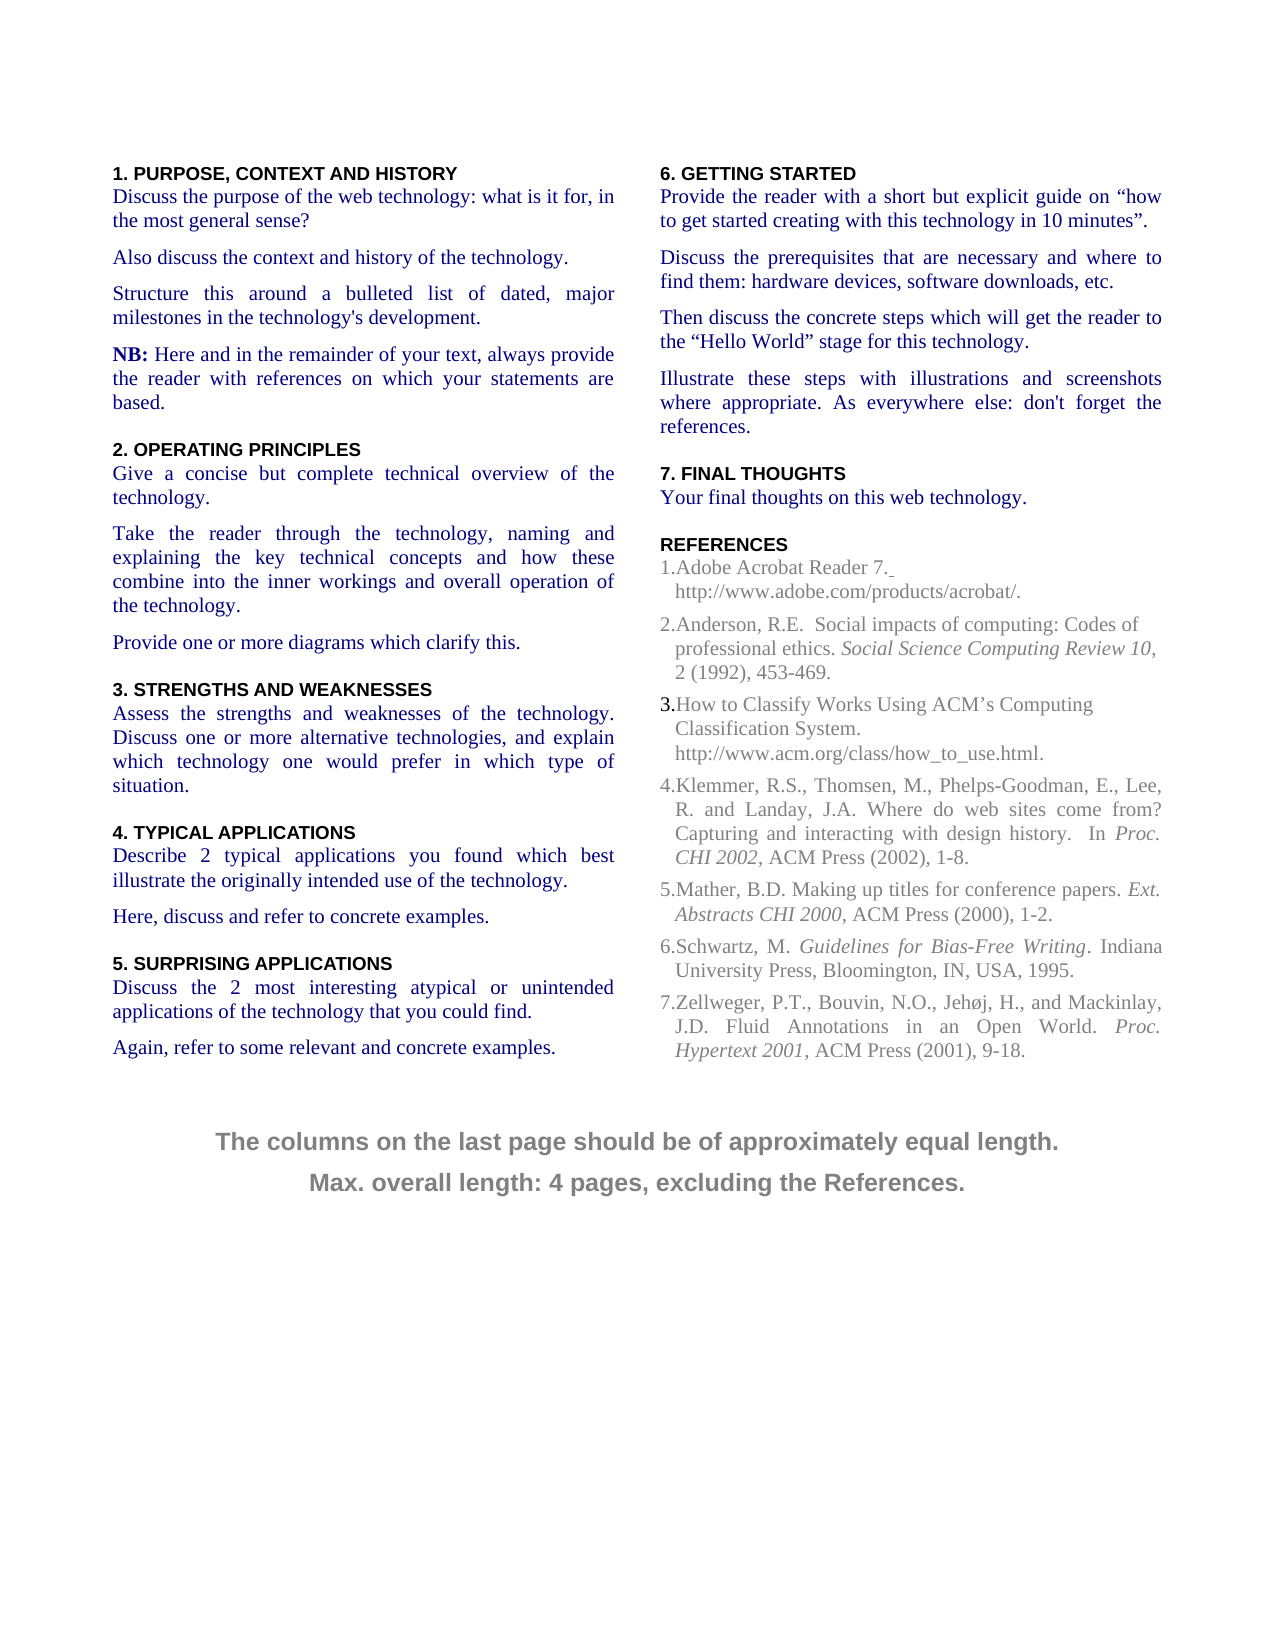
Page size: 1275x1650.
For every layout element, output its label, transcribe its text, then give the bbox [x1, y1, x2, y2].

subtitle 2. OPERATING PRINCIPLES [112, 439, 615, 461]
list Anderson, R.E. Social impacts of computing: Codes of professional ethics. Social Science Computing Review 10, 2 (1992), 453-469. [660, 612, 1162, 684]
text Also discuss the context and history of the technology. [112, 245, 615, 269]
text Here, discuss and refer to concrete examples. [112, 904, 615, 928]
subtitle 5. SURPRISING APPLICATIONS [112, 953, 615, 975]
list Adobe Acrobat Reader 7. http://www.adobe.com/products/acrobat/. [660, 555, 1162, 603]
text Discuss the prerequisites that are necessary and where to find them: hardware devices, software downloads, etc. [660, 245, 1162, 293]
subtitle 4. TYPICAL APPLICATIONS [112, 822, 615, 843]
subtitle 1. PURPOSE, CONTEXT AND HISTORY [112, 162, 615, 184]
text Your final thoughts on this web technology. [660, 485, 1162, 509]
subtitle 3. STRENGTHS AND WEAKNESSES [112, 679, 615, 701]
list Klemmer, R.S., Thomsen, M., Phelps-Goodman, E., Lee, R. and Landay, J.A. Where do web sites come from? Capturing and interacting with design history. In Proc. CHI 2002, ACM Press (2002), 1-8. [660, 773, 1162, 869]
text NB: Here and in the remainder of your text, always provide the reader with references on which your statements are based. [112, 342, 615, 414]
text Then discuss the concrete steps which will get the reader to the “Hello World” stage for this technology. [660, 305, 1162, 353]
subtitle REFERENCES [660, 534, 1162, 555]
text Discuss the 2 most interesting atypical or unintended applications of the technology that you could find. [112, 975, 615, 1023]
text Describe 2 typical applications you found which best illustrate the originally intended use of the technology. [112, 843, 615, 892]
text Discuss the purpose of the web technology: what is it for, in the most general sense? [112, 184, 615, 232]
list Mather, B.D. Making up titles for conference papers. Ext. Abstracts CHI 2000, ACM Press (2000), 1-2. [660, 877, 1162, 926]
list Zellweger, P.T., Bouvin, N.O., Jehøj, H., and Mackinlay, J.D. Fluid Annotations in an Open World. Proc. Hypertext 2001, ACM Press (2001), 9-18. [660, 990, 1162, 1062]
subtitle 6. GETTING STARTED [660, 162, 1162, 184]
text Again, refer to some relevant and concrete examples. [112, 1035, 615, 1059]
subtitle 7. FinAL THOUGHTS [660, 463, 1162, 485]
list Schwartz, M. Guidelines for Bias-Free Writing. Indiana University Press, Bloomington, IN, USA, 1995. [660, 934, 1162, 982]
text Illustrate these steps with illustrations and screenshots where appropriate. As everywhere else: don't forget the references. [660, 366, 1162, 438]
text The columns on the last page should be of approximately equal length. [112, 1126, 1162, 1155]
list How to Classify Works Using ACM’s Computing Classification System. http://www.acm.org/class/how_to_use.html. [660, 692, 1162, 764]
text Structure this around a bulleted list of dated, major milestones in the technology's development. [112, 281, 615, 329]
text Max. overall length: 4 pages, excluding the References. [112, 1168, 1162, 1196]
text Provide one or more diagrams which clarify this. [112, 630, 615, 654]
text Assess the strengths and weaknesses of the technology. Discuss one or more alternative technologies, and explain which technology one would prefer in which type of situation. [112, 701, 615, 797]
text Take the reader through the technology, naming and explaining the key technical concepts and how these combine into the inner workings and overall operation of the technology. [112, 521, 615, 617]
text Give a concise but complete technical overview of the technology. [112, 461, 615, 509]
text Provide the reader with a short but explicit guide on “how to get started creating with this technology in 10 minutes”. [660, 184, 1162, 232]
